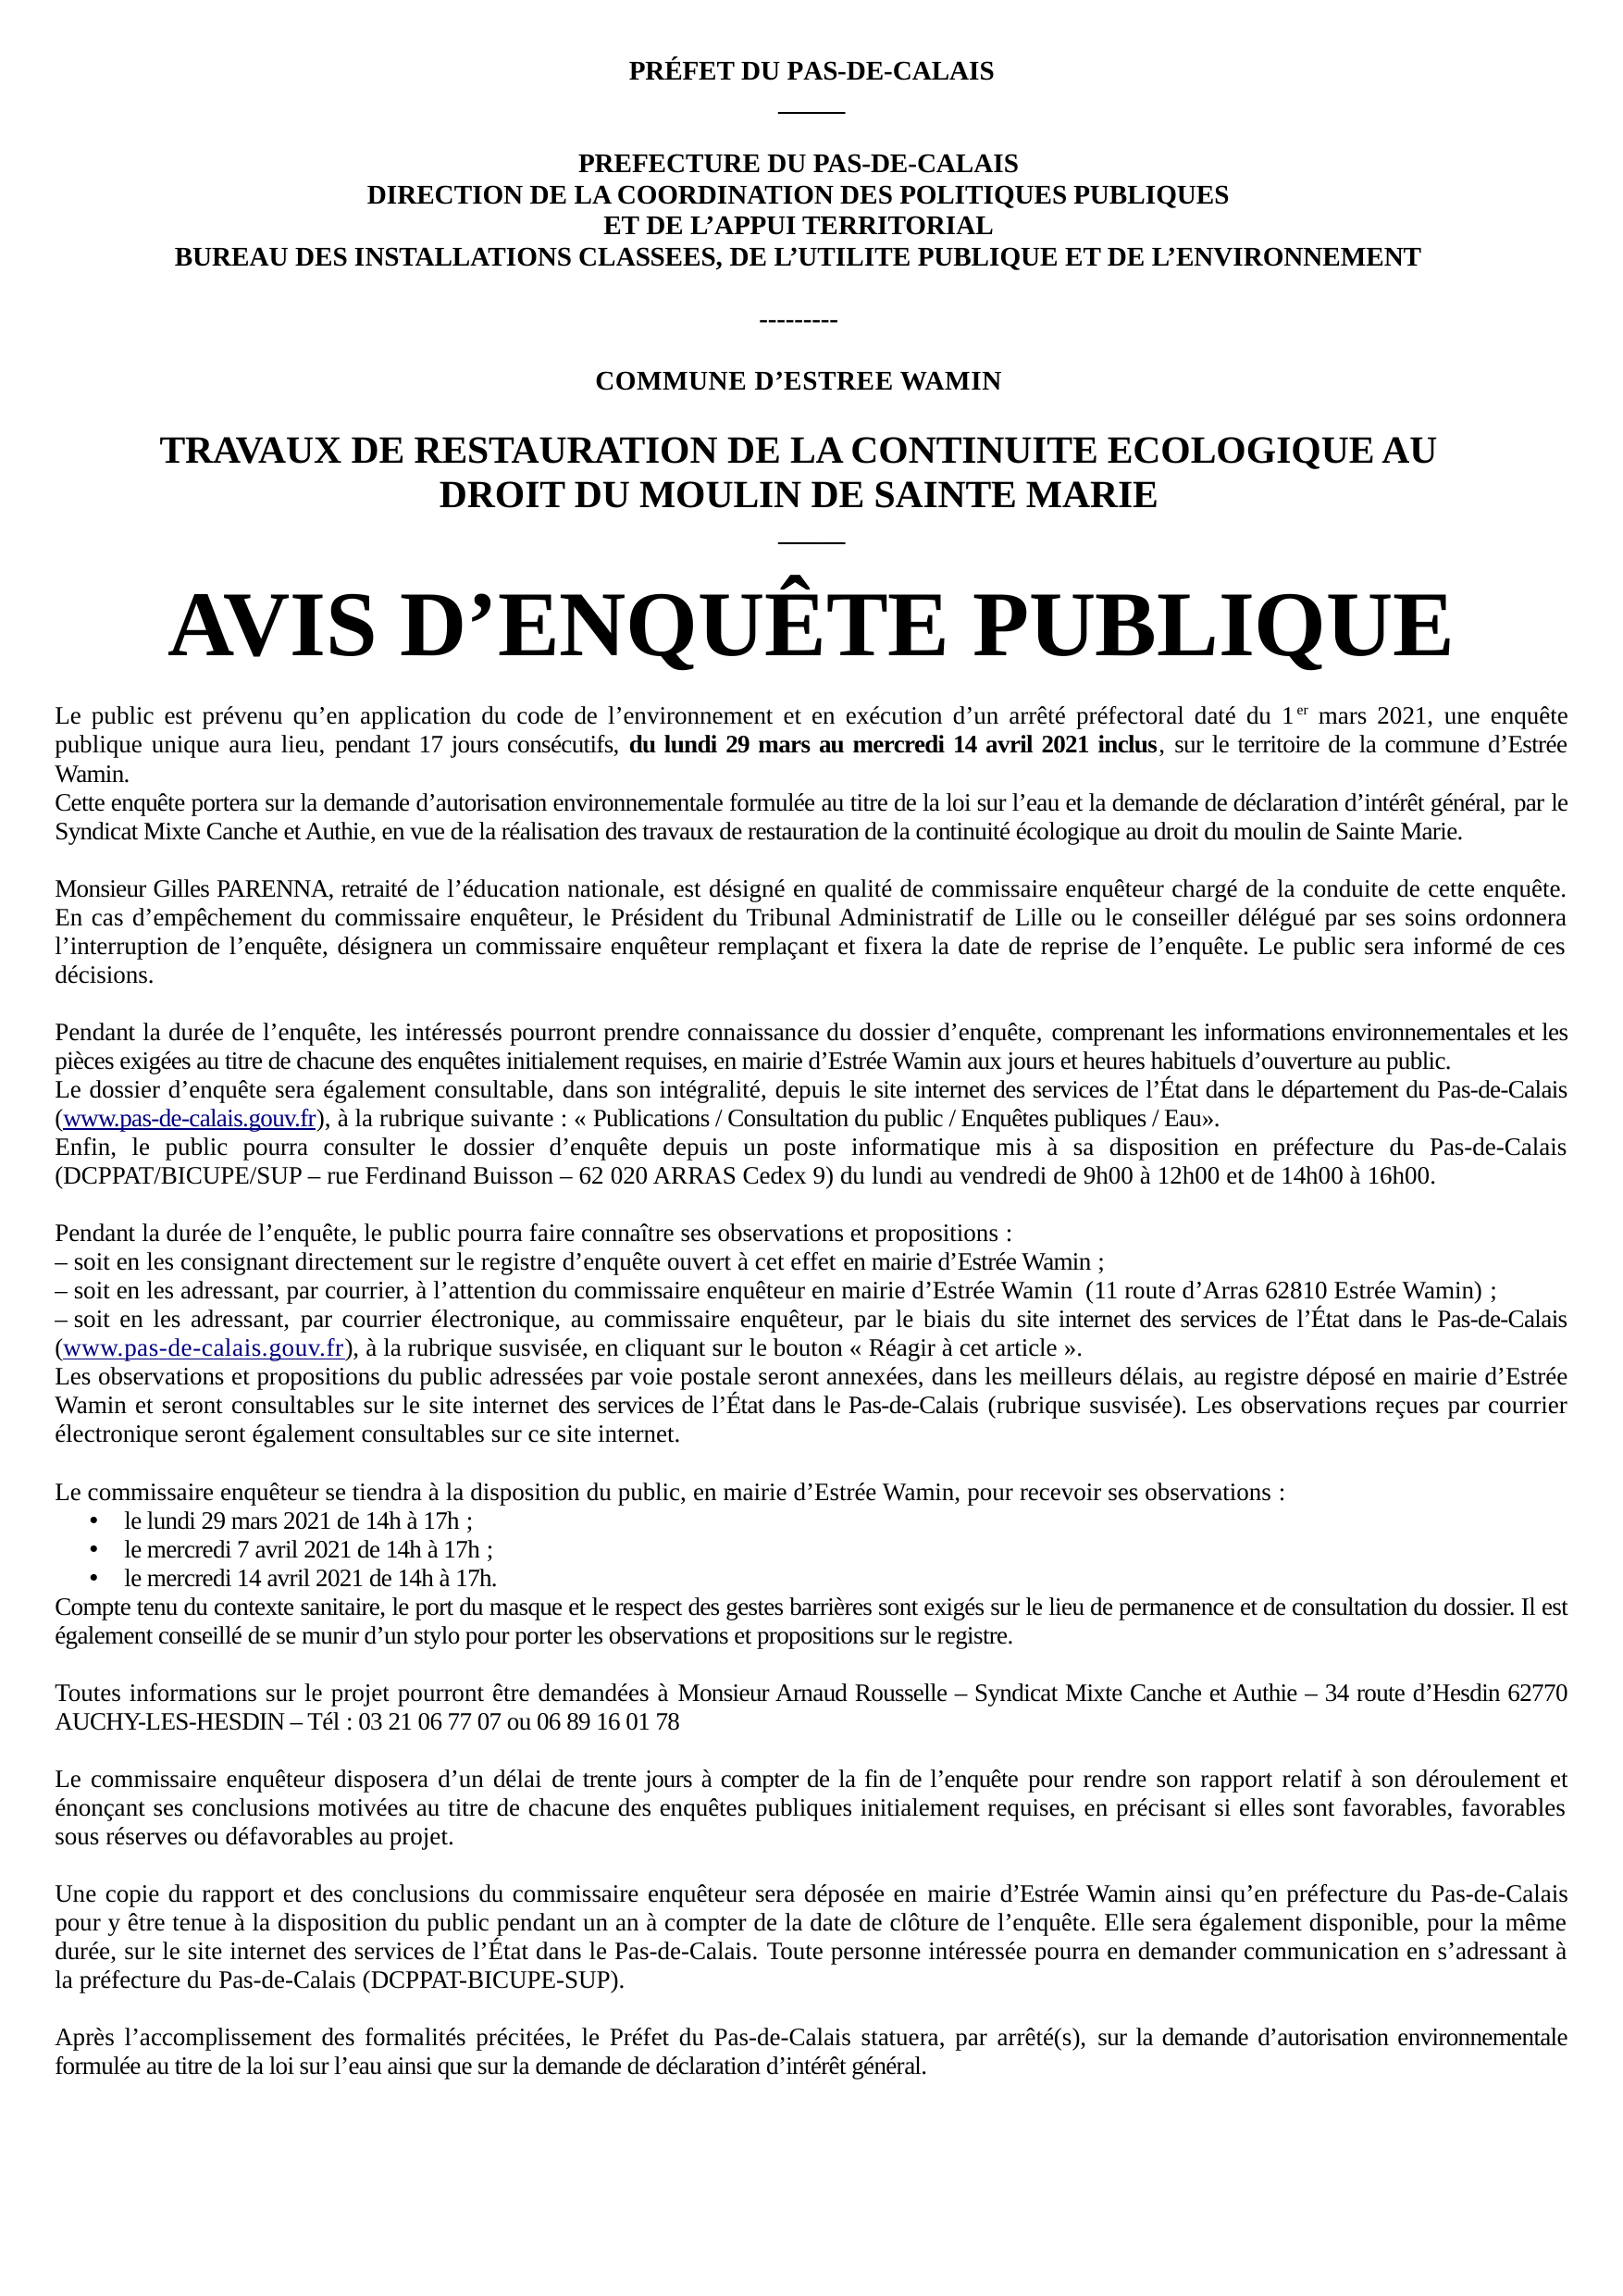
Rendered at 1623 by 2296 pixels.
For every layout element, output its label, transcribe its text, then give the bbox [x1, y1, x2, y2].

list le mercredi 7 avril 2021 de 14h à 17h ; [90, 1534, 1568, 1563]
text Une copie du rapport et des conclusions du commissaire enquêteur sera déposée en mairie d’Estrée Wamin ainsi qu’en préfecture du Pas-de-Calais pour y être tenue à la disposition du public pendant un an à compter de la date de clôture de l’enquête. Elle sera également disponible, pour la même durée, sur le site internet des services de l’État dans le Pas-de-Calais. Toute personne intéressée pourra en demander communication en s’adressant à la préfecture du Pas-de-Calais (DCPPAT-BICUPE-SUP). [55, 1880, 1568, 1994]
text Après l’accomplissement des formalités précitées, le Préfet du Pas-de-Calais statuera, par arrêté(s), sur la demande d’autorisation environnementale formulée au titre de la loi sur l’eau ainsi que sur la demande de déclaration d’intérêt général. [55, 2023, 1568, 2080]
text Cette enquête portera sur la demande d’autorisation environnementale formulée au titre de la loi sur l’eau et la demande de déclaration d’intérêt général, par le Syndicat Mixte Canche et Authie, en vue de la réalisation des travaux de restauration de la continuité écologique au droit du moulin de Sainte Marie. [55, 788, 1568, 845]
list le lundi 29 mars 2021 de 14h à 17h ; [90, 1506, 1568, 1534]
text – soit en les consignant directement sur le registre d’enquête ouvert à cet effet en mairie d’Estrée Wamin ; [55, 1247, 1568, 1276]
text Pendant la durée de l’enquête, le public pourra faire connaître ses observations et propositions : [55, 1219, 1568, 1247]
text _____ [55, 516, 1568, 547]
text Toutes informations sur le projet pourront être demandées à Monsieur Arnaud Rousselle – Syndicat Mixte Canche et Authie – 34 route d’Hesdin 62770 AUCHY-LES-HESDIN – Tél : 03 21 06 77 07 ou 06 89 16 01 78 [55, 1678, 1568, 1735]
text AVIS D’ENQUÊTE PUBLIQUE [55, 569, 1568, 676]
text DIRECTION DE LA COORDINATION DES POLITIQUES PUBLIQUES [142, 179, 1456, 210]
text ET DE L’APPUI TERRITORIAL [142, 210, 1456, 241]
text Pendant la durée de l’enquête, les intéressés pourront prendre connaissance du dossier d’enquête, comprenant les informations environnementales et les pièces exigées au titre de chacune des enquêtes initialement requises, en mairie d’Estrée Wamin aux jours et heures habituels d’ouverture au public. [55, 1017, 1568, 1074]
text _____ [55, 86, 1568, 117]
text COMMUNE D’ESTREE WAMIN [142, 365, 1456, 396]
text Les observations et propositions du public adressées par voie postale seront annexées, dans les meilleurs délais, au registre déposé en mairie d’Estrée Wamin et seront consultables sur le site internet des services de l’État dans le Pas-de-Calais (rubrique susvisée). Les observations reçues par courrier électronique seront également consultables sur ce site internet. [55, 1362, 1568, 1448]
text Le commissaire enquêteur se tiendra à la disposition du public, en mairie d’Estrée Wamin, pour recevoir ses observations : [55, 1477, 1568, 1506]
text PREFECTURE DU PAS-DE-CALAIS [142, 148, 1456, 179]
text Monsieur Gilles PARENNA, retraité de l’éducation nationale, est désigné en qualité de commissaire enquêteur chargé de la conduite de cette enquête. En cas d’empêchement du commissaire enquêteur, le Président du Tribunal Administratif de Lille ou le conseiller délégué par ses soins ordonnera l’interruption de l’enquête, désignera un commissaire enquêteur remplaçant et fixera la date de reprise de l’enquête. Le public sera informé de ces décisions. [55, 874, 1568, 988]
text Compte tenu du contexte sanitaire, le port du masque et le respect des gestes barrières sont exigés sur le lieu de permanence et de consultation du dossier. Il est également conseillé de se munir d’un stylo pour porter les observations et propositions sur le registre. [55, 1592, 1568, 1649]
text – soit en les adressant, par courrier électronique, au commissaire enquêteur, par le biais du site internet des services de l’État dans le Pas-de-Calais (www.pas-de-calais.gouv.fr), à la rubrique susvisée, en cliquant sur le bouton « Réagir à cet article ». [55, 1305, 1568, 1362]
text --------- [142, 303, 1456, 334]
text Le public est prévenu qu’en application du code de l’environnement et en exécution d’un arrêté préfectoral daté du 1er mars 2021, une enquête publique unique aura lieu, pendant 17 jours consécutifs, du lundi 29 mars au mercredi 14 avril 2021 inclus, sur le territoire de la commune d’Estrée Wamin. [55, 701, 1568, 788]
text Le dossier d’enquête sera également consultable, dans son intégralité, depuis le site internet des services de l’État dans le département du Pas-de-Calais (www.pas-de-calais.gouv.fr), à la rubrique suivante : « Publications / Consultation du public / Enquêtes publiques / Eau». [55, 1074, 1568, 1132]
text Le commissaire enquêteur disposera d’un délai de trente jours à compter de la fin de l’enquête pour rendre son rapport relatif à son déroulement et énonçant ses conclusions motivées au titre de chacune des enquêtes publiques initialement requises, en précisant si elles sont favorables, favorables sous réserves ou défavorables au projet. [55, 1764, 1568, 1850]
list le mercredi 14 avril 2021 de 14h à 17h. [90, 1563, 1568, 1592]
text TRAVAUX DE RESTAURATION DE LA CONTINUITE ECOLOGIQUE AU DROIT DU MOULIN DE SAINTE MARIE [142, 428, 1456, 516]
text Enfin, le public pourra consulter le dossier d’enquête depuis un poste informatique mis à sa disposition en préfecture du Pas-de-Calais (DCPPAT/BICUPE/SUP – rue Ferdinand Buisson – 62 020 ARRAS Cedex 9) du lundi au vendredi de 9h00 à 12h00 et de 14h00 à 16h00. [55, 1132, 1568, 1190]
title PRÉFET DU PAS-DE-CALAIS [55, 55, 1568, 86]
text – soit en les adressant, par courrier, à l’attention du commissaire enquêteur en mairie d’Estrée Wamin (11 route d’Arras 62810 Estrée Wamin) ; [55, 1276, 1568, 1305]
text BUREAU DES INSTALLATIONS CLASSEES, DE L’UTILITE PUBLIQUE ET DE L’ENVIRONNEMENT [142, 241, 1456, 272]
